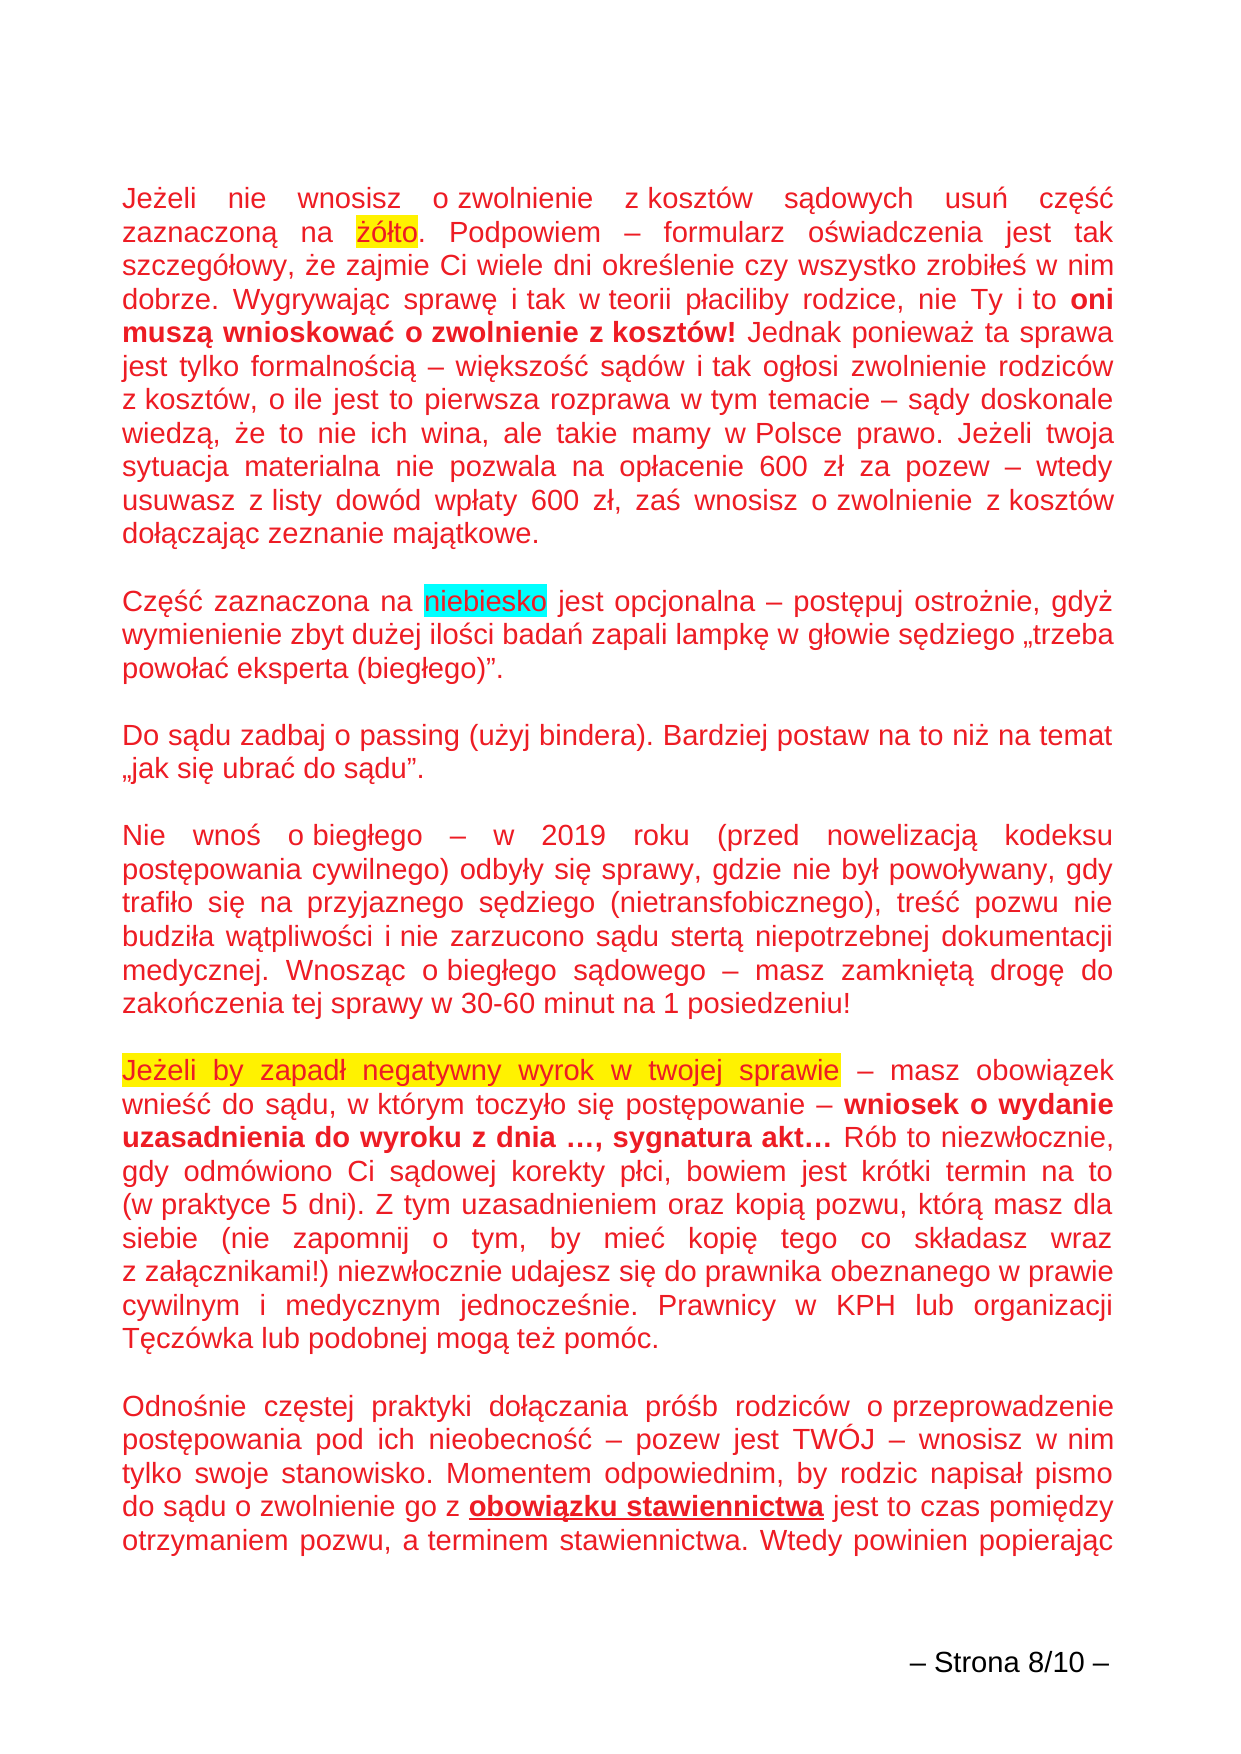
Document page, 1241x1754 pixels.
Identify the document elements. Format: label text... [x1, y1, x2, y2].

text Jeżeli by zapadł negatywny wyrok w twojej sprawie – masz obowiązek wnieść do sądu, w którym toczyło się postępowanie – wniosek o wydanie uzasadnienia do wyroku z dnia …, sygnatura akt… Rób to niezwłocznie, gdy odmówiono Ci sądowej korekty płci, bowiem jest krótki termin na to (w praktyce 5 dni). Z tym uzasadnieniem oraz kopią pozwu, którą masz dla siebie (nie zapomnij o tym, by mieć kopię tego co składasz wraz z załącznikami!) niezwłocznie udajesz się do prawnika obeznanego w prawie cywilnym i medycznym jednocześnie. Prawnicy w KPH lub organizacji Tęczówka lub podobnej mogą też pomóc. [122, 1053, 1114, 1355]
text Do sądu zadbaj o passing (użyj bindera). Bardziej postaw na to niż na temat „jak się ubrać do sądu”. [122, 718, 1114, 785]
text Część zaznaczona na niebiesko jest opcjonalna – postępuj ostrożnie, gdyż wymienienie zbyt dużej ilości badań zapali lampkę w głowie sędziego „trzeba powołać eksperta (biegłego)”. [122, 584, 1114, 684]
text Jeżeli nie wnosisz o zwolnienie z kosztów sądowych usuń część zaznaczoną na żółto. Podpowiem – formularz oświadczenia jest tak szczegółowy, że zajmie Ci wiele dni określenie czy wszystko zrobiłeś w nim dobrze. Wygrywając sprawę i tak w teorii płaciliby rodzice, nie Ty i to oni muszą wnioskować o zwolnienie z kosztów! Jednak ponieważ ta sprawa jest tylko formalnością – większość sądów i tak ogłosi zwolnienie rodziców z kosztów, o ile jest to pierwsza rozprawa w tym temacie – sądy doskonale wiedzą, że to nie ich wina, ale takie mamy w Polsce prawo. Jeżeli twoja sytuacja materialna nie pozwala na opłacenie 600 zł za pozew – wtedy usuwasz z listy dowód wpłaty 600 zł, zaś wnosisz o zwolnienie z kosztów dołączając zeznanie majątkowe. [122, 181, 1114, 550]
text Nie wnoś o biegłego – w 2019 roku (przed nowelizacją kodeksu postępowania cywilnego) odbyły się sprawy, gdzie nie był powoływany, gdy trafiło się na przyjaznego sędziego (nietransfobicznego), treść pozwu nie budziła wątpliwości i nie zarzucono sądu stertą niepotrzebnej dokumentacji medycznej. Wnosząc o biegłego sądowego – masz zamkniętą drogę do zakończenia tej sprawy w 30-60 minut na 1 posiedzeniu! [122, 818, 1114, 1020]
text Odnośnie częstej praktyki dołączania próśb rodziców o przeprowadzenie postępowania pod ich nieobecność – pozew jest TWÓJ – wnosisz w nim tylko swoje stanowisko. Momentem odpowiednim, by rodzic napisał pismo do sądu o zwolnienie go z obowiązku stawiennictwa jest to czas pomiędzy otrzymaniem pozwu, a terminem stawiennictwa. Wtedy powinien popierając [122, 1389, 1114, 1556]
